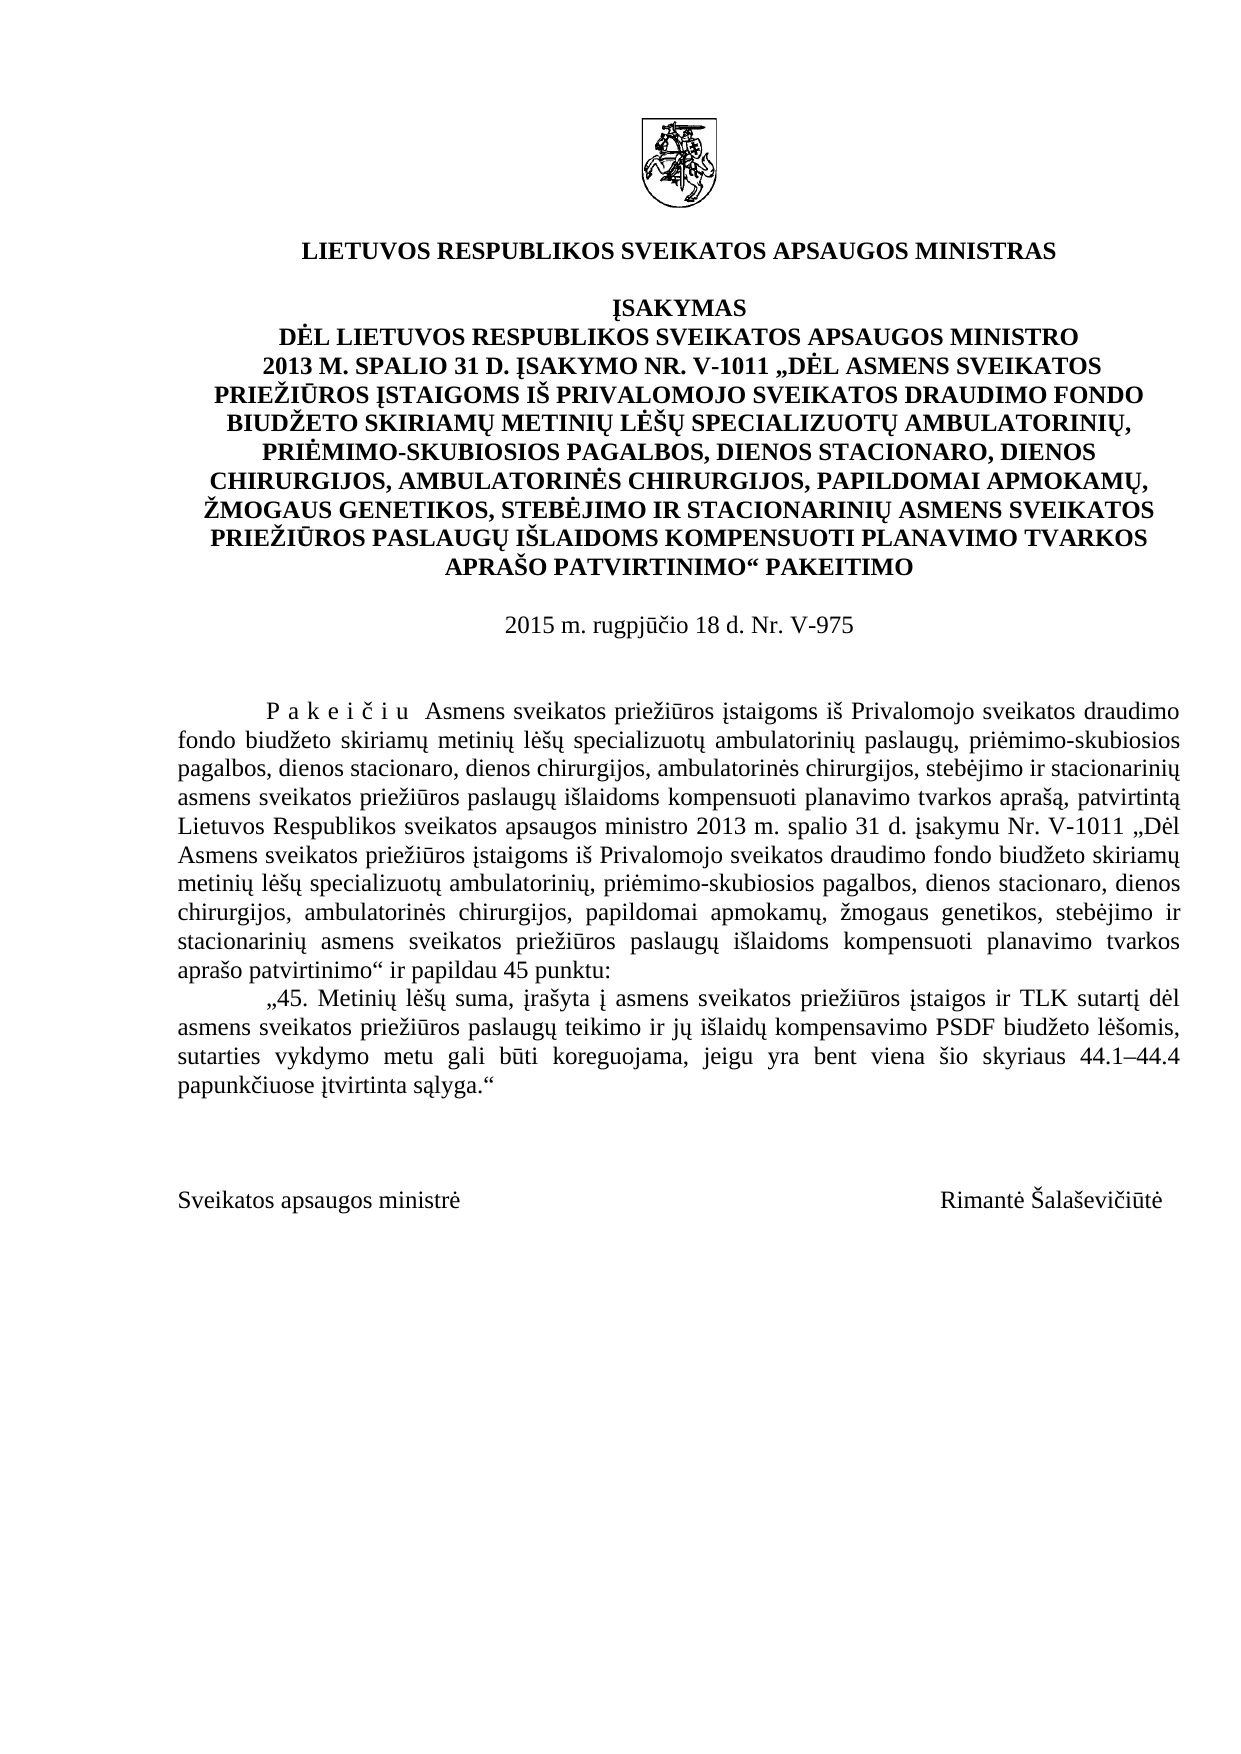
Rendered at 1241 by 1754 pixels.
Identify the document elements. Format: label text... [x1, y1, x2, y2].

text 2015 m. rugpjūčio 18 d. Nr. V-975 [177, 610, 1181, 638]
text „45. Metinių lėšų suma, įrašyta į asmens sveikatos priežiūros įstaigos ir TLK sutartį dėl asmens sveikatos priežiūros paslaugų teikimo ir jų išlaidų kompensavimo PSDF biudžeto lėšomis, sutarties vykdymo metu gali būti koreguojama, jeigu yra bent viena šio skyriaus 44.1–44.4 papunkčiuose įtvirtinta sąlyga.“ [177, 983, 1181, 1098]
text DĖL LIETUVOS RESPUBLIKOS SVEIKATOS APSAUGOS MINISTRO [177, 322, 1181, 351]
text Sveikatos apsaugos ministrė Rimantė Šalaševičiūtė [177, 1185, 1181, 1213]
text P a k e i č i u Asmens sveikatos priežiūros įstaigoms iš Privalomojo sveikatos draudimo fondo biudžeto skiriamų metinių lėšų specializuotų ambulatorinių paslaugų, priėmimo-skubiosios pagalbos, dienos stacionaro, dienos chirurgijos, ambulatorinės chirurgijos, stebėjimo ir stacionarinių asmens sveikatos priežiūros paslaugų išlaidoms kompensuoti planavimo tvarkos aprašą, patvirtintą Lietuvos Respublikos sveikatos apsaugos ministro 2013 m. spalio 31 d. įsakymu Nr. V-1011 „Dėl Asmens sveikatos priežiūros įstaigoms iš Privalomojo sveikatos draudimo fondo biudžeto skiriamų metinių lėšų specializuotų ambulatorinių, priėmimo-skubiosios pagalbos, dienos stacionaro, dienos chirurgijos, ambulatorinės chirurgijos, papildomai apmokamų, žmogaus genetikos, stebėjimo ir stacionarinių asmens sveikatos priežiūros paslaugų išlaidoms kompensuoti planavimo tvarkos aprašo patvirtinimo“ ir papildau 45 punktu: [177, 696, 1181, 983]
text ĮSAKYMAS [177, 293, 1181, 322]
text LIETUVOS RESPUBLIKOS SVEIKATOS APSAUGOS MINISTRAS [177, 236, 1181, 265]
text 2013 M. SPALIO 31 D. ĮSAKYMO NR. V-1011 „DĖL ASMENS SVEIKATOS PRIEŽIŪROS ĮSTAIGOMS IŠ PRIVALOMOJO SVEIKATOS DRAUDIMO FONDO BIUDŽETO SKIRIAMŲ METINIŲ LĖŠŲ SPECIALIZUOTŲ AMBULATORINIŲ, PRIĖMIMO-SKUBIOSIOS PAGALBOS, DIENOS STACIONARO, DIENOS CHIRURGIJOS, AMBULATORINĖS CHIRURGIJOS, PAPILDOMAI APMOKAMŲ, ŽMOGAUS GENETIKOS, STEBĖJIMO IR STACIONARINIŲ ASMENS SVEIKATOS PRIEŽIŪROS PASLAUGŲ IŠLAIDOMS KOMPENSUOTI PLANAVIMO TVARKOS APRAŠO PATVIRTINIMO“ PAKEITIMO [177, 351, 1181, 581]
